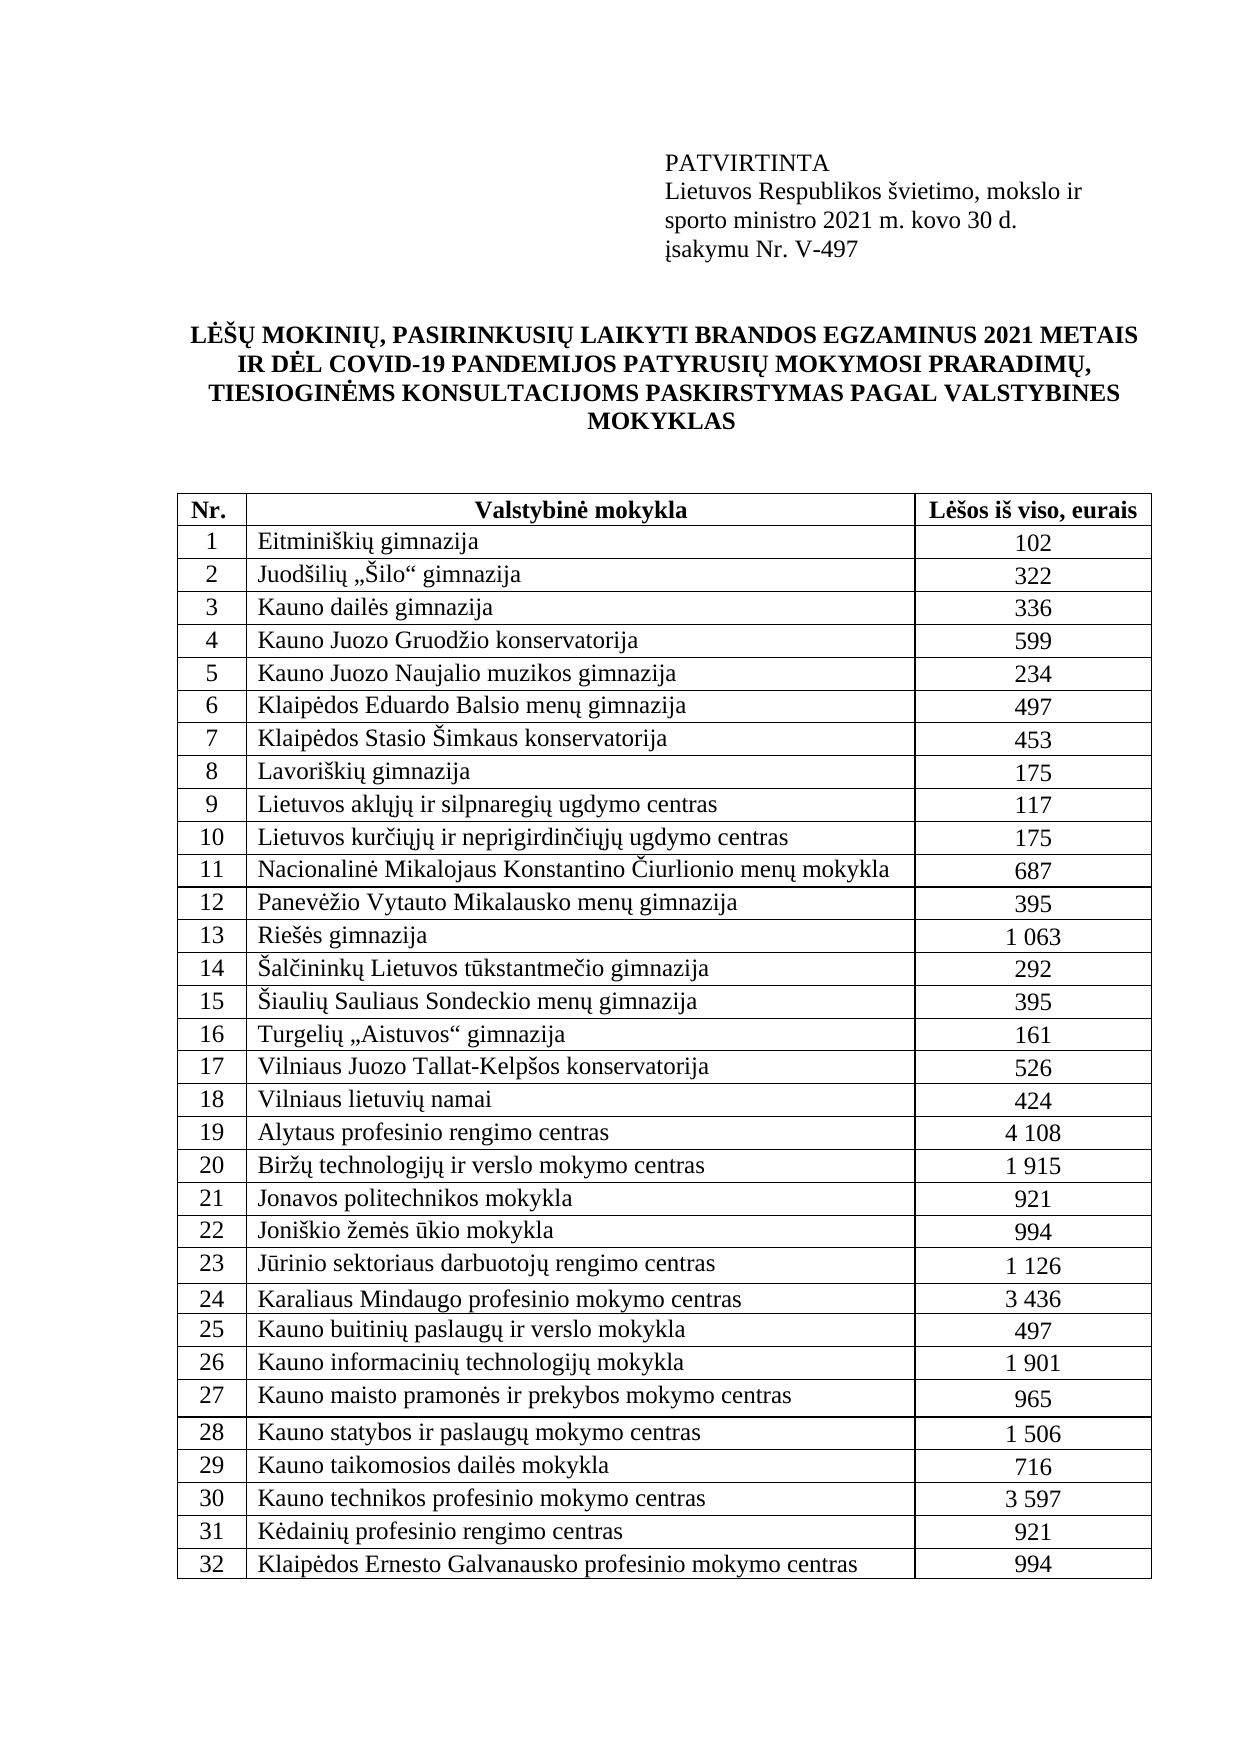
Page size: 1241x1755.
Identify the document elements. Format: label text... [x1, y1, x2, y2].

table_cell 453 [916, 723, 1151, 755]
table_cell Nacionalinė Mikalojaus Konstantino Čiurlionio menų mokykla [247, 855, 914, 886]
table_cell 15 [178, 986, 246, 1018]
table_cell 175 [916, 756, 1151, 788]
table_cell Kėdainių profesinio rengimo centras [247, 1516, 914, 1548]
table_cell 26 [178, 1347, 246, 1379]
table_cell 25 [178, 1314, 246, 1346]
table_cell Lavoriškių gimnazija [247, 756, 914, 788]
table_cell Klaipėdos Eduardo Balsio menų gimnazija [247, 691, 914, 722]
table_cell Kauno technikos profesinio mokymo centras [247, 1483, 914, 1515]
table_cell 19 [178, 1117, 246, 1149]
table_cell 4 [178, 625, 246, 657]
text sporto ministro 2021 m. kovo 30 d. [664, 205, 1152, 234]
table_cell 4 108 [916, 1117, 1151, 1149]
table_cell 336 [916, 592, 1151, 624]
table_cell 102 [916, 526, 1151, 558]
table_cell Lietuvos aklųjų ir silpnaregių ugdymo centras [247, 789, 914, 821]
table_cell Kauno buitinių paslaugų ir verslo mokykla [247, 1314, 914, 1346]
table_cell 29 [178, 1450, 246, 1482]
table_cell 497 [916, 691, 1151, 722]
table_cell Kauno dailės gimnazija [247, 592, 914, 624]
table_cell 2 [178, 559, 246, 591]
table_header Nr. [178, 494, 246, 525]
table_cell 965 [916, 1380, 1151, 1416]
table_cell 3 [178, 592, 246, 624]
table_cell 31 [178, 1516, 246, 1548]
table_cell 22 [178, 1216, 246, 1247]
table_cell Juodšilių „Šilo“ gimnazija [247, 559, 914, 591]
table_cell 8 [178, 756, 246, 788]
table_cell Kauno informacinių technologijų mokykla [247, 1347, 914, 1379]
text LĖŠŲ MOKINIŲ, PASIRINKUSIŲ LAIKYTI BRANDOS EGZAMINUS 2021 METAIS IR DĖL COVID-19 PANDEMIJOS PATYRUSIŲ MOKYMOSI PRARADIMŲ, TIESIOGINĖMS KONSULTACIJOMS PASKIRSTYMAS PAGAL VALSTYBINES MOKYKLAS [177, 320, 1152, 435]
table_cell 18 [178, 1084, 246, 1116]
table_cell Vilniaus lietuvių namai [247, 1084, 914, 1116]
table_header Valstybinė mokykla [247, 494, 914, 525]
table_cell Klaipėdos Ernesto Galvanausko profesinio mokymo centras [247, 1549, 914, 1578]
table_cell 12 [178, 888, 246, 919]
table_cell Panevėžio Vytauto Mikalausko menų gimnazija [247, 888, 914, 919]
table_cell 1 063 [916, 920, 1151, 952]
table_cell 716 [916, 1450, 1151, 1482]
table_cell 5 [178, 658, 246, 689]
table_cell Jūrinio sektoriaus darbuotojų rengimo centras [247, 1248, 914, 1283]
table_header Lėšos iš viso, eurais [916, 494, 1151, 525]
table_cell 117 [916, 789, 1151, 821]
table_cell Kauno Juozo Gruodžio konservatorija [247, 625, 914, 657]
table_cell Klaipėdos Stasio Šimkaus konservatorija [247, 723, 914, 755]
table_cell 497 [916, 1314, 1151, 1346]
table_cell 292 [916, 953, 1151, 985]
table_cell Turgelių „Aistuvos“ gimnazija [247, 1019, 914, 1050]
table_cell 1 901 [916, 1347, 1151, 1379]
table_cell 175 [916, 822, 1151, 853]
table_cell 27 [178, 1380, 246, 1416]
table_cell 687 [916, 855, 1151, 886]
table_cell 23 [178, 1248, 246, 1283]
table_cell Joniškio žemės ūkio mokykla [247, 1216, 914, 1247]
table_cell Biržų technologijų ir verslo mokymo centras [247, 1150, 914, 1182]
table_cell 13 [178, 920, 246, 952]
table_cell Karaliaus Mindaugo profesinio mokymo centras [247, 1284, 914, 1313]
table_cell 16 [178, 1019, 246, 1050]
table_cell 28 [178, 1418, 246, 1449]
text PATVIRTINTA [664, 148, 1152, 176]
table_cell Vilniaus Juozo Tallat-Kelpšos konservatorija [247, 1051, 914, 1083]
table_cell 1 [178, 526, 246, 558]
table_cell 20 [178, 1150, 246, 1182]
table_cell 234 [916, 658, 1151, 689]
table_cell 24 [178, 1284, 246, 1313]
table_cell 17 [178, 1051, 246, 1083]
table_cell 526 [916, 1051, 1151, 1083]
table_cell Riešės gimnazija [247, 920, 914, 952]
table_cell 322 [916, 559, 1151, 591]
table_cell 921 [916, 1516, 1151, 1548]
table_cell 1 506 [916, 1418, 1151, 1449]
table_cell 395 [916, 986, 1151, 1018]
table_cell Eitminiškių gimnazija [247, 526, 914, 558]
text Lietuvos Respublikos švietimo, mokslo ir [664, 176, 1152, 205]
table_cell 424 [916, 1084, 1151, 1116]
table_cell Jonavos politechnikos mokykla [247, 1183, 914, 1214]
table_cell Šalčininkų Lietuvos tūkstantmečio gimnazija [247, 953, 914, 985]
table_cell 11 [178, 855, 246, 886]
table_cell Kauno taikomosios dailės mokykla [247, 1450, 914, 1482]
table_cell 1 126 [916, 1248, 1151, 1283]
table_cell 21 [178, 1183, 246, 1214]
table_cell 14 [178, 953, 246, 985]
table_cell 32 [178, 1549, 246, 1578]
table_cell 7 [178, 723, 246, 755]
table_cell 9 [178, 789, 246, 821]
table_cell 10 [178, 822, 246, 853]
table_cell Kauno maisto pramonės ir prekybos mokymo centras [247, 1380, 914, 1416]
table_cell 1 915 [916, 1150, 1151, 1182]
table_cell 599 [916, 625, 1151, 657]
table_cell Kauno Juozo Naujalio muzikos gimnazija [247, 658, 914, 689]
table_cell 3 597 [916, 1483, 1151, 1515]
table_cell 994 [916, 1549, 1151, 1578]
table_cell 6 [178, 691, 246, 722]
table_cell 994 [916, 1216, 1151, 1247]
table_cell 30 [178, 1483, 246, 1515]
table_cell Lietuvos kurčiųjų ir neprigirdinčiųjų ugdymo centras [247, 822, 914, 853]
table_cell 395 [916, 888, 1151, 919]
table_cell 161 [916, 1019, 1151, 1050]
table_cell Šiaulių Sauliaus Sondeckio menų gimnazija [247, 986, 914, 1018]
table_cell Alytaus profesinio rengimo centras [247, 1117, 914, 1149]
table_cell Kauno statybos ir paslaugų mokymo centras [247, 1418, 914, 1449]
table_cell 3 436 [916, 1284, 1151, 1313]
text įsakymu Nr. V-497 [664, 234, 1152, 263]
table_cell 921 [916, 1183, 1151, 1214]
